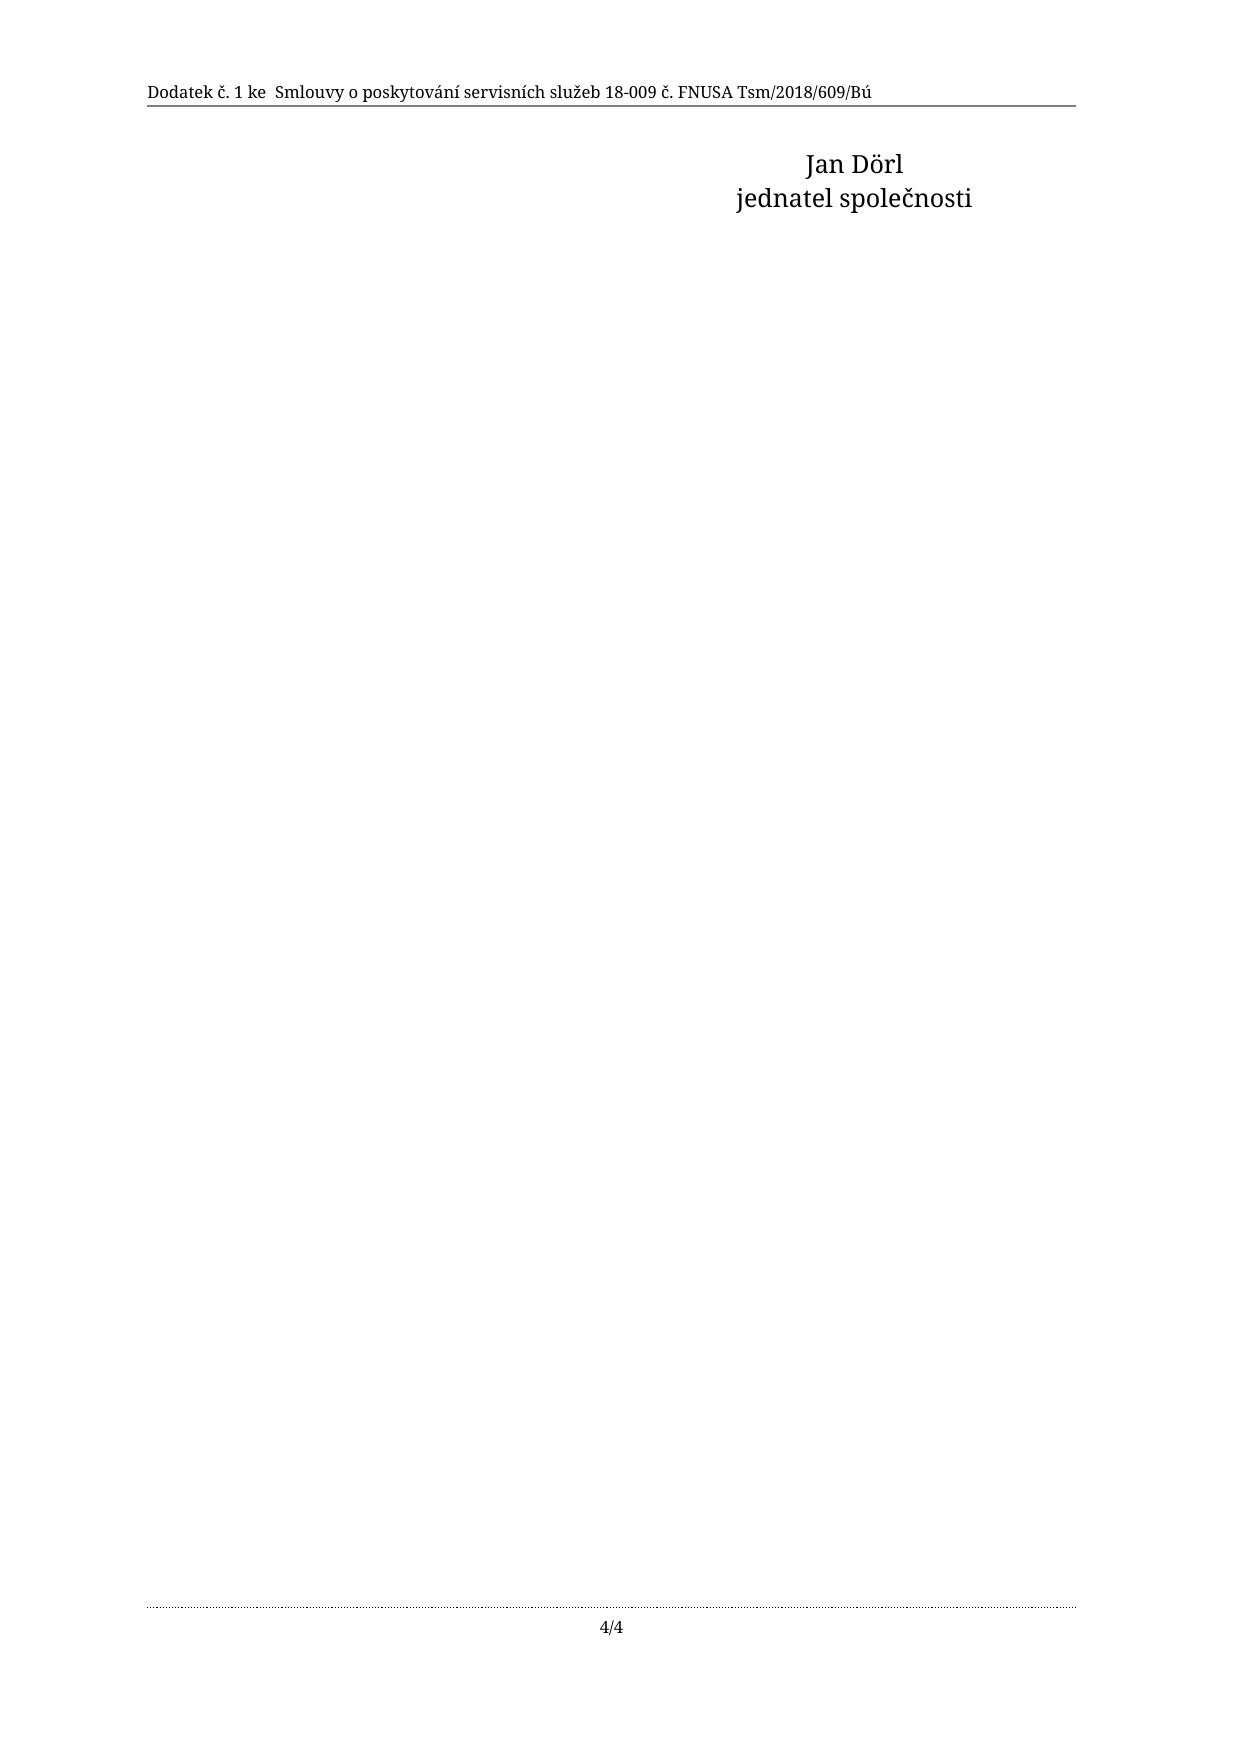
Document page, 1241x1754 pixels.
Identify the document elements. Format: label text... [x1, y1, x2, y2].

table_cell Jan Dörl jednatel společnosti [619, 147, 1090, 215]
table_cell [147, 147, 618, 215]
